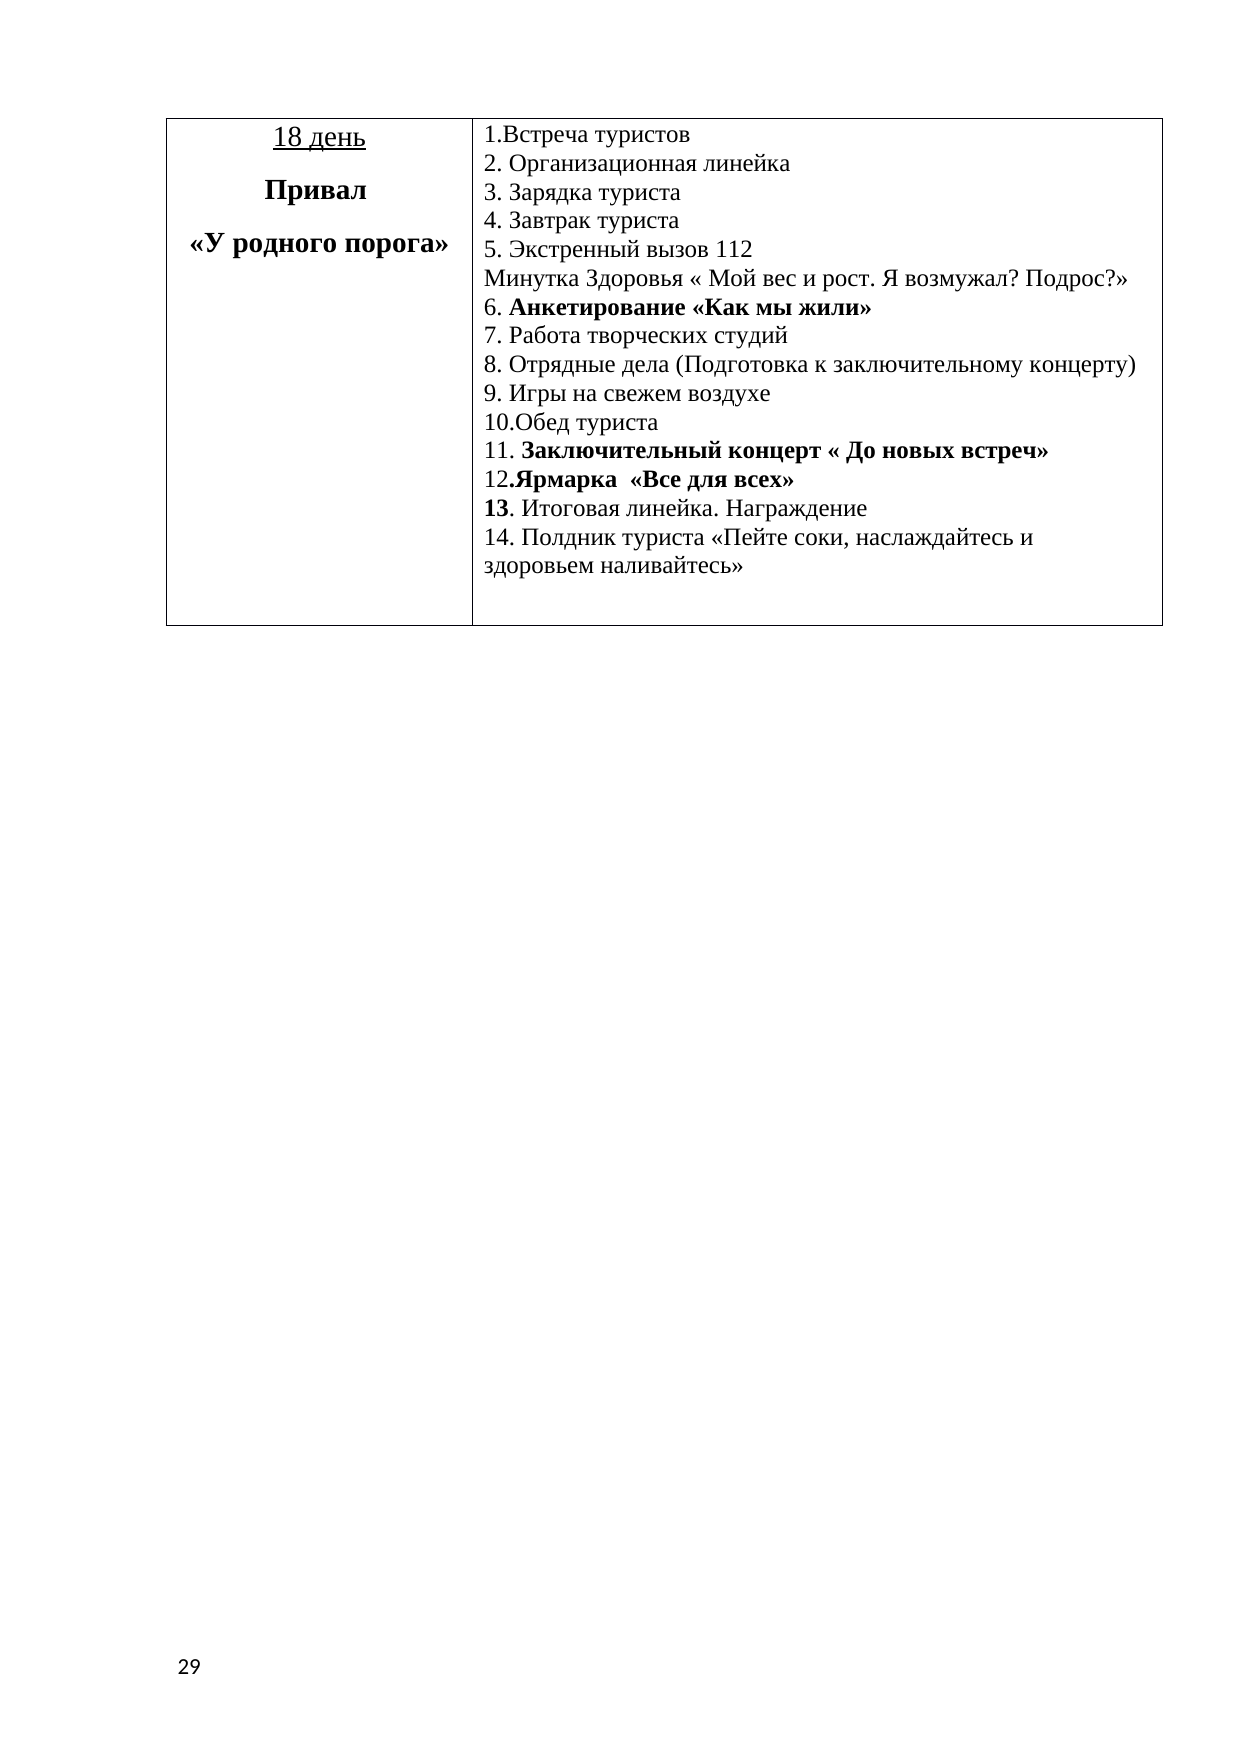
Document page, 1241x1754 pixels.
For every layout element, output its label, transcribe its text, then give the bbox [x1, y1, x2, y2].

table_cell 18 день Привал «У родного порога» [167, 119, 472, 624]
table_cell 1.Встреча туристов 2. Организационная линейка 3. Зарядка туриста 4. Завтрак туриста 5. Экстренный вызов 112 Минутка Здоровья « Мой вес и рост. Я возмужал? Подрос?» 6. Анкетирование «Как мы жили» 7. Работа творческих студий 8. Отрядные дела (Подготовка к заключительному концерту) 9. Игры на свежем воздухе 10.Обед туриста 11. Заключительный концерт « До новых встреч» 12.Ярмарка «Все для всех» 13. Итоговая линейка. Награждение 14. Полдник туриста «Пейте соки, наслаждайтесь и здоровьем наливайтесь» [473, 119, 1162, 624]
